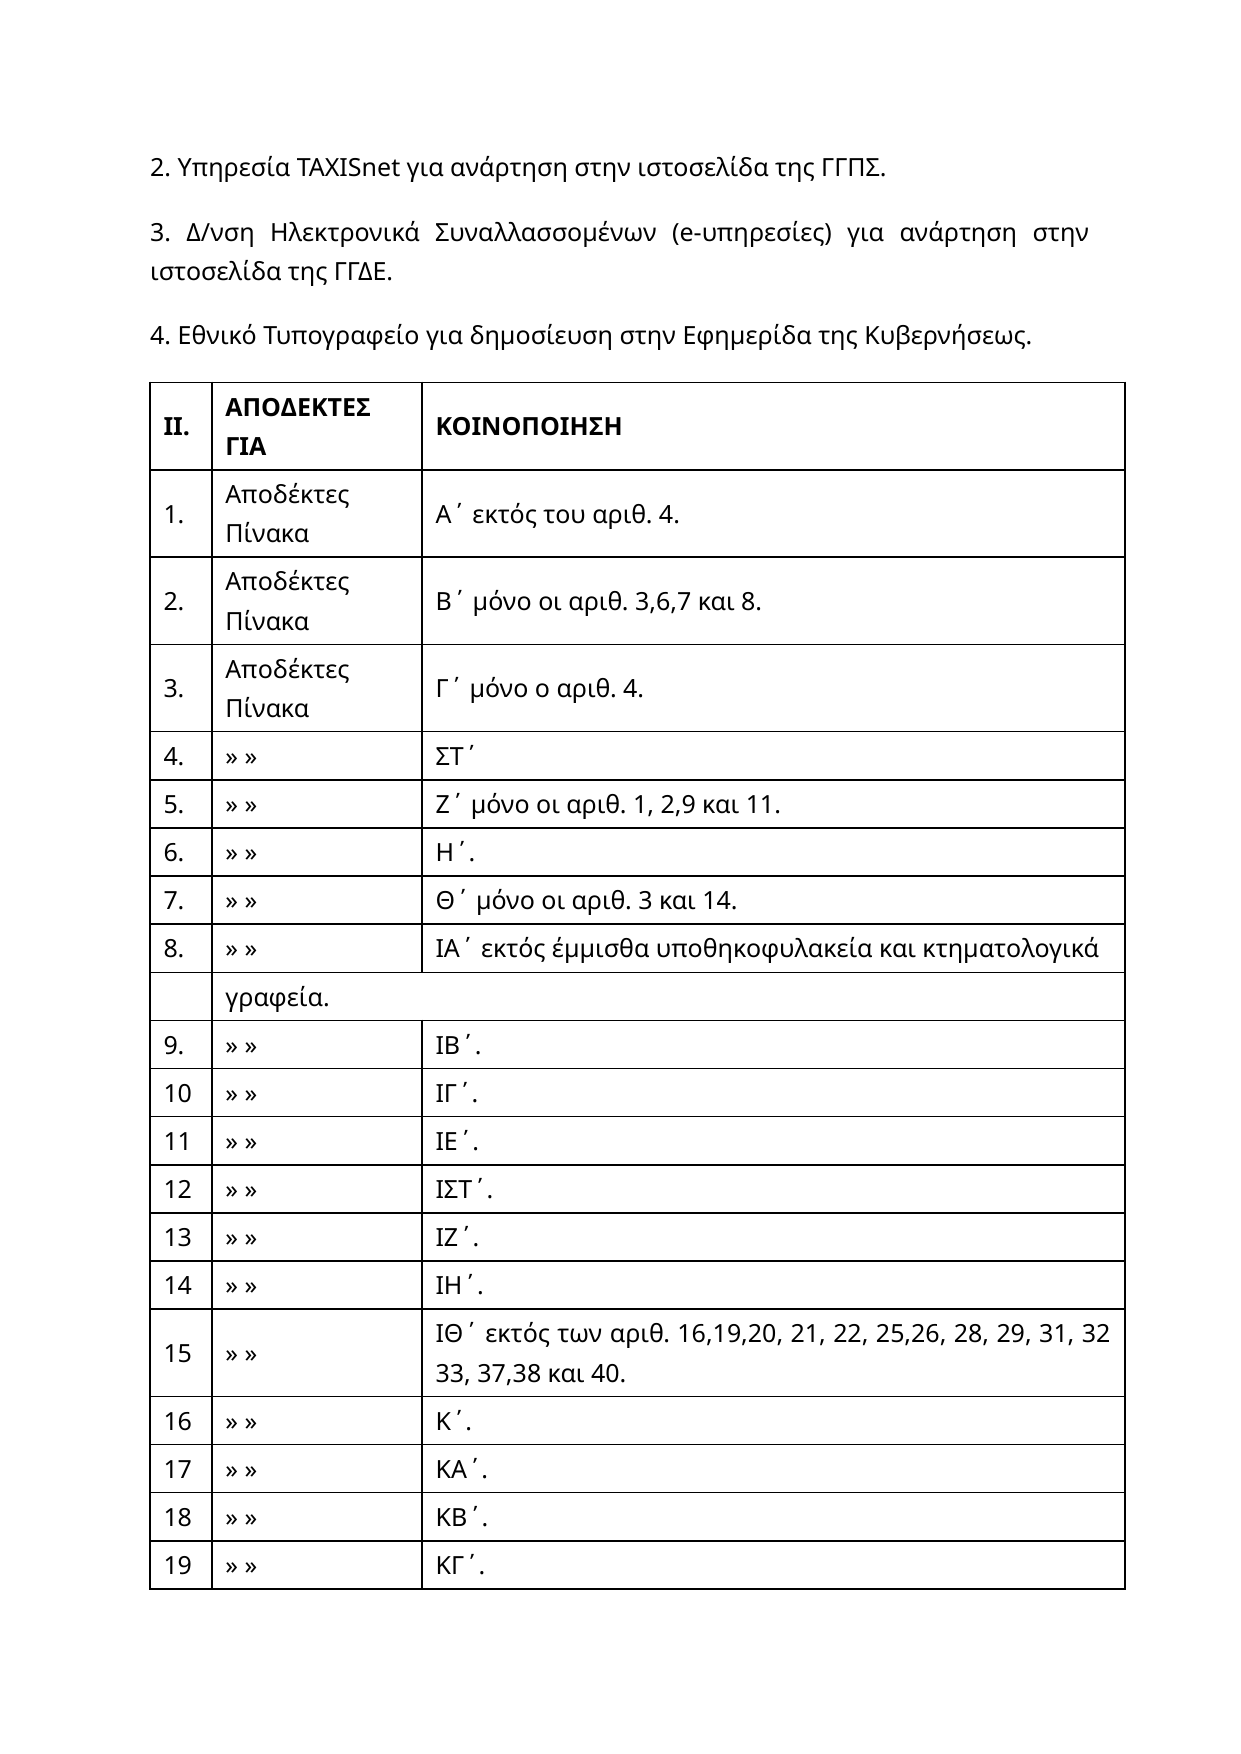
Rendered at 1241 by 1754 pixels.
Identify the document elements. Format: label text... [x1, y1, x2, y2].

table_cell Αποδέκτες Πίνακα [213, 558, 421, 643]
table_cell » » [213, 1397, 421, 1444]
table_header ΑΠΟΔΕΚΤΕΣ ΓΙΑ [213, 383, 421, 469]
table_cell ΙΘ΄ εκτός των αριθ. 16,19,20, 21, 22, 25,26, 28, 29, 31, 32 33, 37,38 και 40. [423, 1310, 1124, 1396]
table_cell Η΄. [423, 829, 1124, 875]
table_cell » » [213, 1021, 421, 1068]
table_cell » » [213, 781, 421, 827]
table_cell 10 [151, 1069, 211, 1116]
table_cell ΙΣΤ΄. [423, 1166, 1124, 1212]
table_cell 11 [151, 1117, 211, 1164]
table_cell γραφεία. [213, 973, 1124, 1019]
table_cell 19 [151, 1542, 211, 1588]
table_cell 16 [151, 1397, 211, 1444]
table_cell » » [213, 877, 421, 923]
table_cell » » [213, 732, 421, 779]
table_cell 12 [151, 1166, 211, 1212]
text 4. Εθνικό Τυπογραφείο για δημοσίευση στην Εφημερίδα της Κυβερνήσεως. [150, 317, 1090, 352]
table_cell ΙΓ΄. [423, 1069, 1124, 1116]
table_cell ΙΒ΄. [423, 1021, 1124, 1068]
table_cell 4. [151, 732, 211, 779]
table_cell 3. [151, 645, 211, 731]
table_cell [151, 973, 211, 1019]
table_header ΚΟΙΝΟΠΟΙΗΣΗ [423, 383, 1124, 469]
table_cell » » [213, 1214, 421, 1260]
table_cell ΚΒ΄. [423, 1493, 1124, 1540]
text 2. Υπηρεσία TAXISnet για ανάρτηση στην ιστοσελίδα της ΓΓΠΣ. [150, 150, 1090, 184]
table_cell 1. [151, 471, 211, 556]
table_cell » » [213, 925, 421, 971]
table_cell » » [213, 1069, 421, 1116]
table_cell Κ΄. [423, 1397, 1124, 1444]
table_cell 2. [151, 558, 211, 643]
table_cell Αποδέκτες Πίνακα [213, 471, 421, 556]
table_cell 8. [151, 925, 211, 971]
table_cell » » [213, 1117, 421, 1164]
table_cell Α΄ εκτός του αριθ. 4. [423, 471, 1124, 556]
table_cell 14 [151, 1262, 211, 1308]
table_header ΙΙ. [151, 383, 211, 469]
table_cell » » [213, 1310, 421, 1396]
table_cell 17 [151, 1445, 211, 1492]
table_cell ΙΖ΄. [423, 1214, 1124, 1260]
table_cell Β΄ μόνο οι αριθ. 3,6,7 και 8. [423, 558, 1124, 643]
table_cell ΣΤ΄ [423, 732, 1124, 779]
table_cell Ζ΄ μόνο οι αριθ. 1, 2,9 και 11. [423, 781, 1124, 827]
table_cell Θ΄ μόνο οι αριθ. 3 και 14. [423, 877, 1124, 923]
table_cell 18 [151, 1493, 211, 1540]
table_cell 13 [151, 1214, 211, 1260]
table_cell » » [213, 1493, 421, 1540]
table_cell ΙΑ΄ εκτός έμμισθα υποθηκοφυλακεία και κτηματολογικά [423, 925, 1124, 971]
table_cell 7. [151, 877, 211, 923]
table_cell Γ΄ μόνο ο αριθ. 4. [423, 645, 1124, 731]
table_cell ΙΕ΄. [423, 1117, 1124, 1164]
table_cell » » [213, 1166, 421, 1212]
table_cell » » [213, 1542, 421, 1588]
table_cell ΚΑ΄. [423, 1445, 1124, 1492]
text 3. Δ/νση Ηλεκτρονικά Συναλλασσομένων (e-υπηρεσίες) για ανάρτηση στην ιστοσελίδα της ΓΓΔΕ. [150, 214, 1090, 287]
table_cell » » [213, 1445, 421, 1492]
table_cell » » [213, 1262, 421, 1308]
table_cell ΙΗ΄. [423, 1262, 1124, 1308]
table_cell ΚΓ΄. [423, 1542, 1124, 1588]
table_cell » » [213, 829, 421, 875]
table_cell 5. [151, 781, 211, 827]
table_cell Αποδέκτες Πίνακα [213, 645, 421, 731]
table_cell 6. [151, 829, 211, 875]
table_cell 9. [151, 1021, 211, 1068]
table_cell 15 [151, 1310, 211, 1396]
